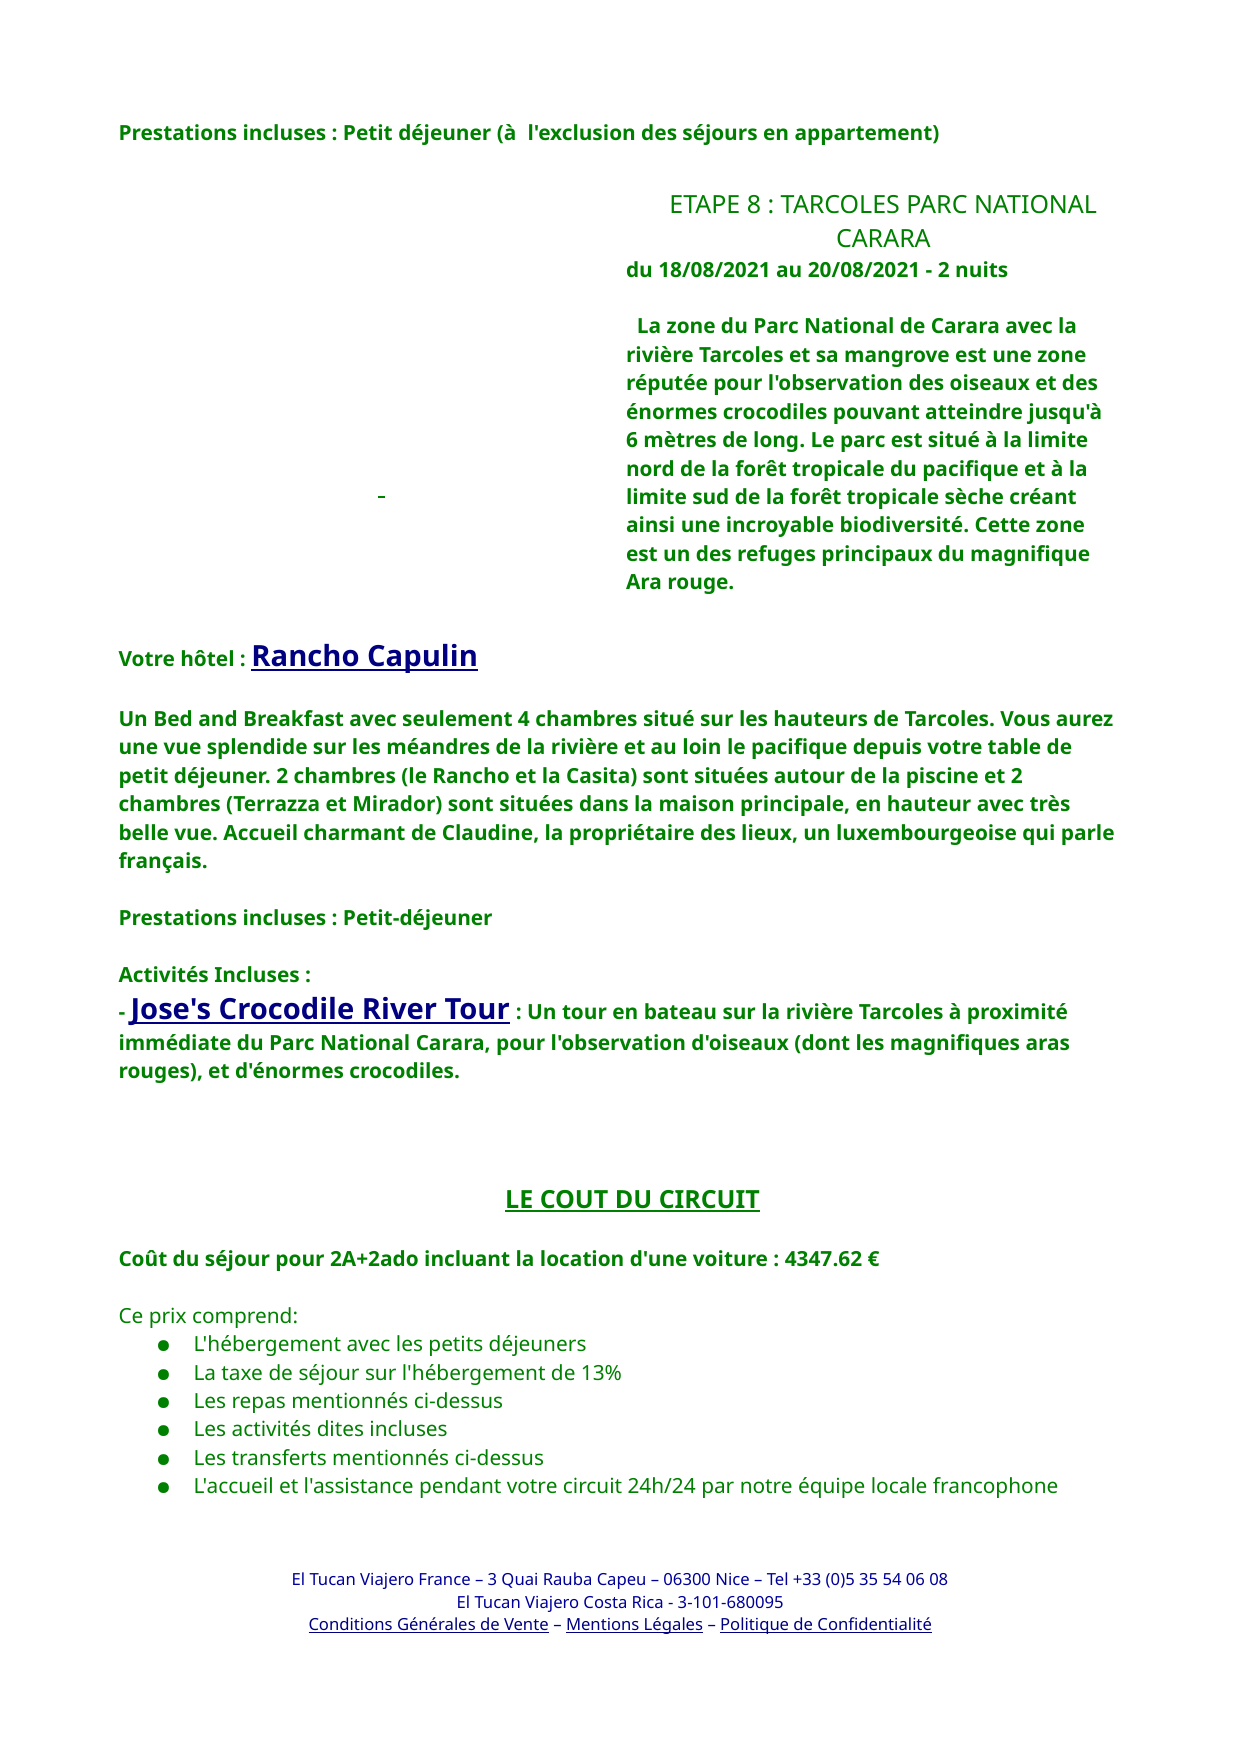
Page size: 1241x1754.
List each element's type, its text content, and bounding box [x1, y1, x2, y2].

text Votre hôtel : Rancho Capulin [118, 636, 1122, 675]
text - Jose's Crocodile River Tour : Un tour en bateau sur la rivière Tarcoles à proximité immédiate du Parc National Carara, pour l'observation d'oiseaux (dont les magnifiques aras rouges), et d'énormes crocodiles. [118, 988, 1122, 1085]
table_header ETAPE 8 : TARCOLES PARC NATIONAL CARARA du 18/08/2021 au 20/08/2021 - 2 nuits La zone du Parc National de Carara avec la rivière Tarcoles et sa mangrove est une zone réputée pour l'observation des oiseaux et des énormes crocodiles pouvant atteindre jusqu'à 6 mètres de long. Le parc est situé à la limite nord de la forêt tropicale du pacifique et à la limite sud de la forêt tropicale sèche créant ainsi une incroyable biodiversité. Cette zone est un des refuges principaux du magnifique Ara rouge. [620, 181, 1122, 602]
list L'accueil et l'assistance pendant votre circuit 24h/24 par notre équipe locale francophone [156, 1471, 1122, 1500]
text Activités Incluses : [118, 960, 1122, 988]
text LE COUT DU CIRCUIT [118, 1181, 1146, 1215]
list L'hébergement avec les petits déjeuners [156, 1329, 1122, 1358]
text Ce prix comprend: [118, 1301, 1122, 1329]
text Coût du séjour pour 2A+2ado incluant la location d'une voiture : 4347.62 € [118, 1244, 1122, 1272]
list Les transferts mentionnés ci-dessus [156, 1443, 1122, 1471]
table_header [118, 181, 620, 602]
text Prestations incluses : Petit-déjeuner [118, 903, 1122, 931]
list Les repas mentionnés ci-dessus [156, 1386, 1122, 1414]
list La taxe de séjour sur l'hébergement de 13% [156, 1358, 1122, 1386]
text Un Bed and Breakfast avec seulement 4 chambres situé sur les hauteurs de Tarcoles. Vous aurez une vue splendide sur les méandres de la rivière et au loin le pacifique depuis votre table de petit déjeuner. 2 chambres (le Rancho et la Casita) sont situées autour de la piscine et 2 chambres (Terrazza et Mirador) sont situées dans la maison principale, en hauteur avec très belle vue. Accueil charmant de Claudine, la propriétaire des lieux, un luxembourgeoise qui parle français. [118, 704, 1122, 874]
list Les activités dites incluses [156, 1414, 1122, 1443]
text Prestations incluses : Petit déjeuner (à l'exclusion des séjours en appartement) [118, 118, 1122, 147]
